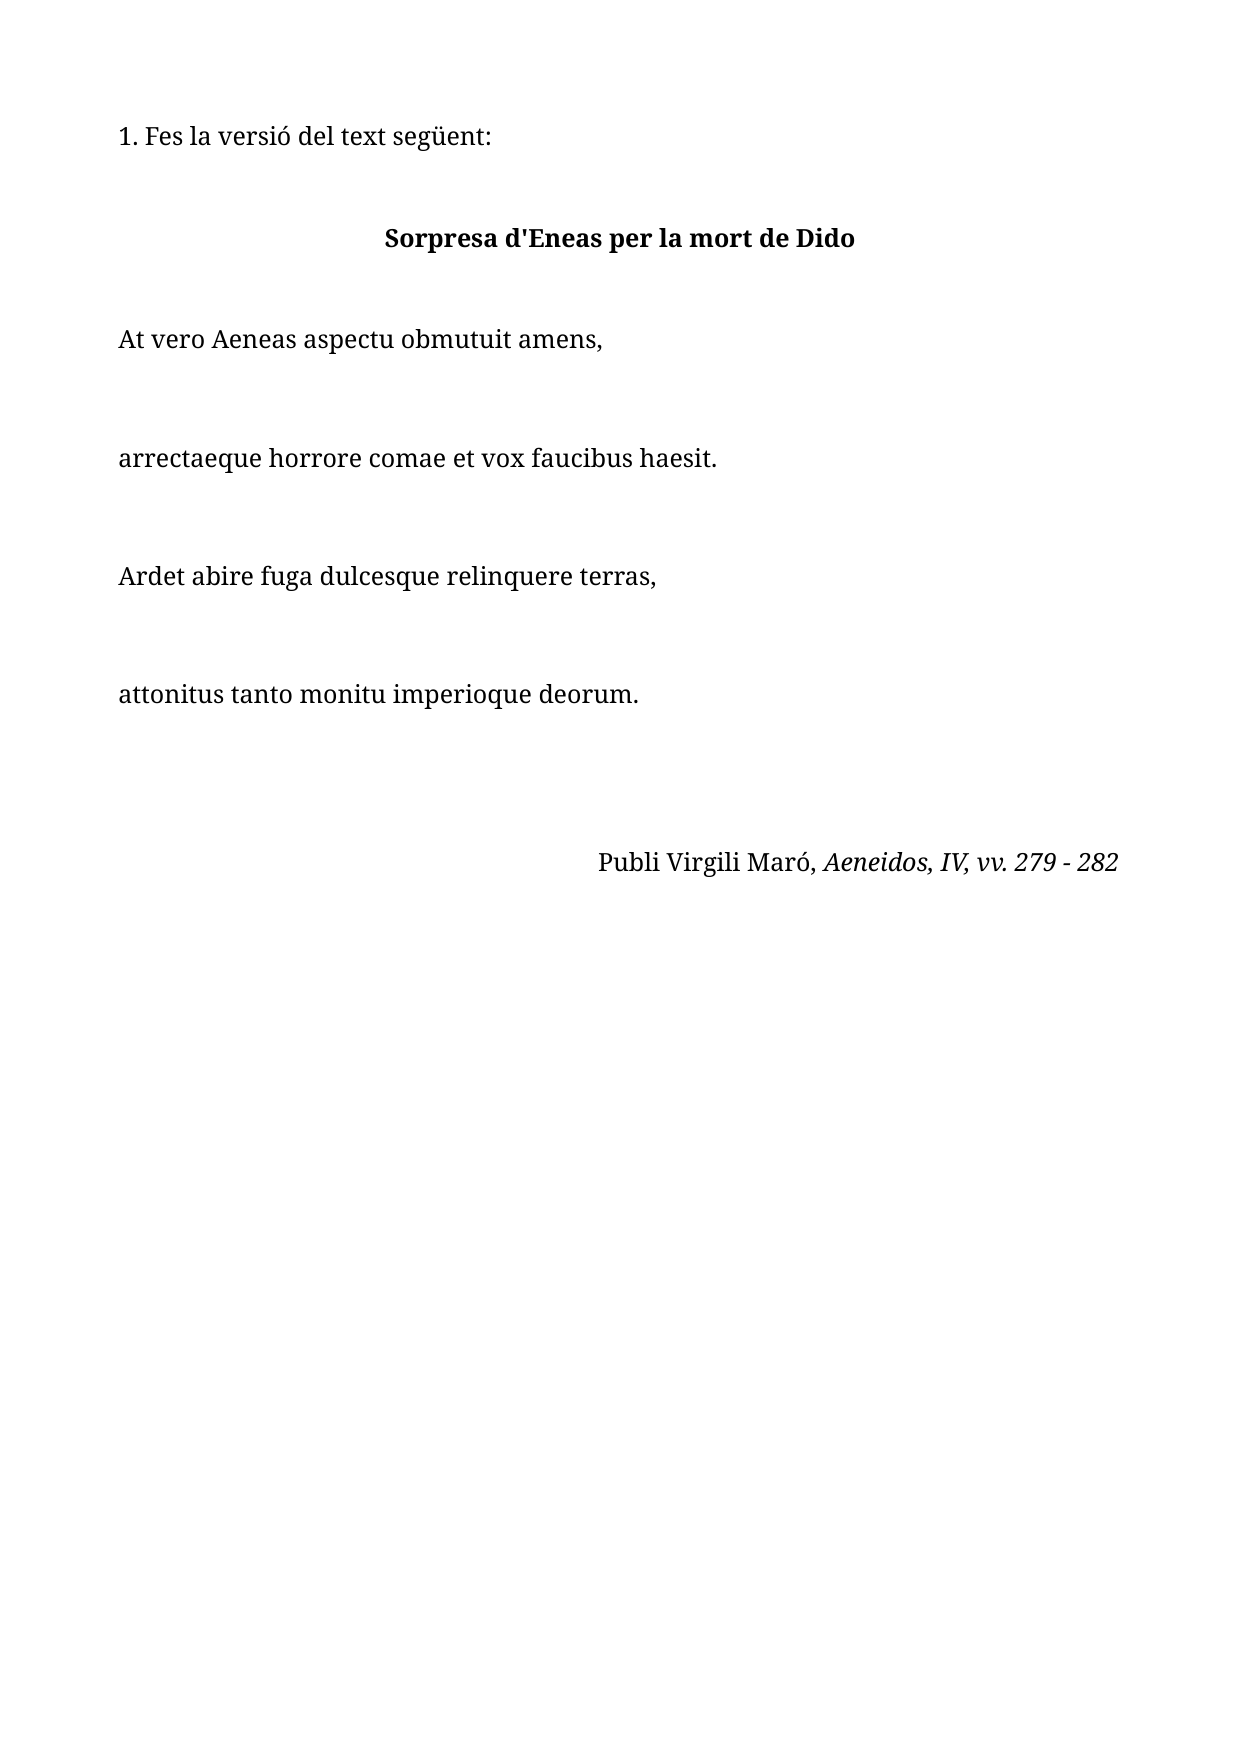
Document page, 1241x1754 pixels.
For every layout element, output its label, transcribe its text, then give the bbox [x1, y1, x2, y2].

text arrectaeque horrore comae et vox faucibus haesit. [118, 372, 1122, 491]
text attonitus tanto monitu imperioque deorum. [118, 609, 1122, 727]
text Ardet abire fuga dulcesque relinquere terras, [118, 491, 1122, 609]
text At vero Aeneas aspectu obmutuit amens, [118, 254, 1122, 372]
text 1. Fes la versió del text següent: [118, 118, 1122, 152]
text Sorpresa d'Eneas per la mort de Dido [118, 220, 1122, 254]
text Publi Virgili Maró, Aeneidos, IV, vv. 279 - 282 [118, 845, 1122, 879]
